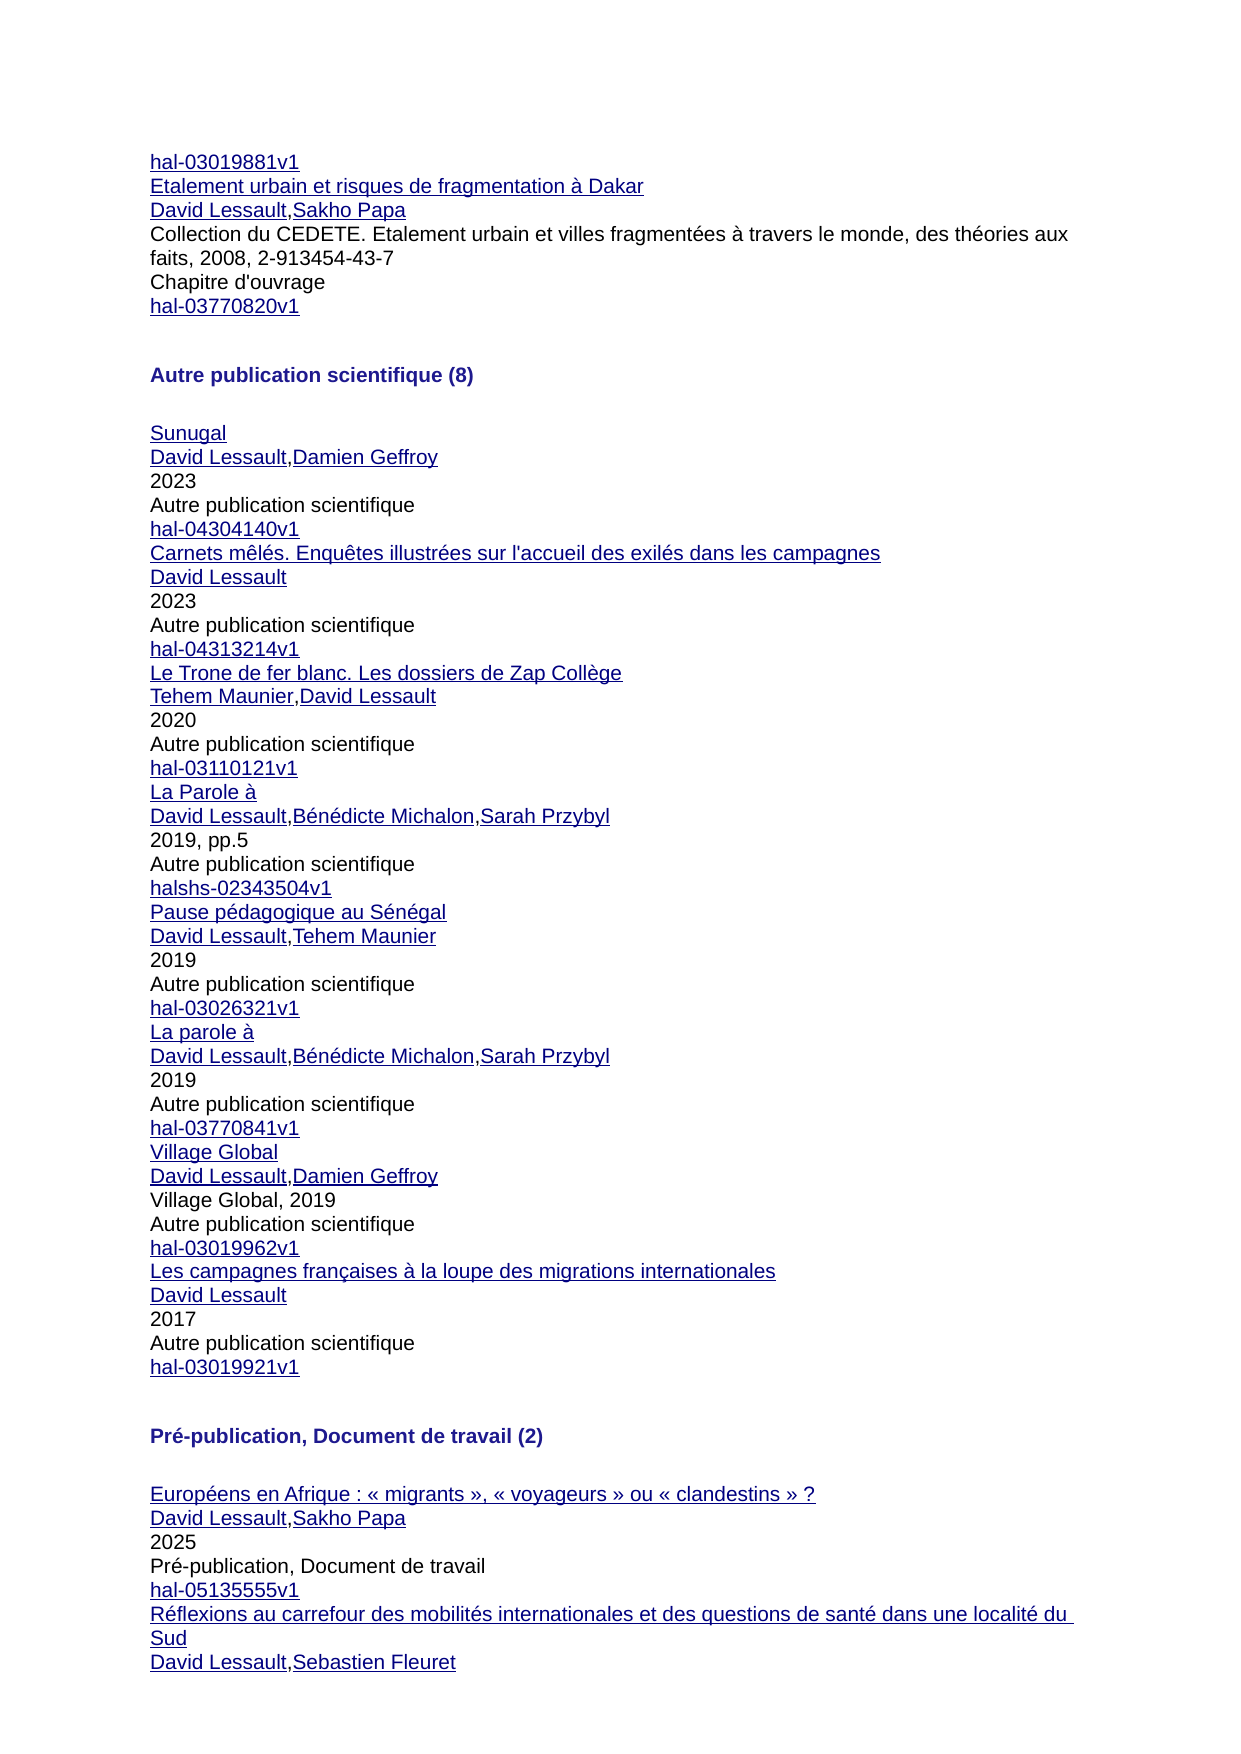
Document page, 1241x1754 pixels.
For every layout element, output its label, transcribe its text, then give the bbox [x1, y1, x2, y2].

table_cell La Parole à David Lessault,Bénédicte Michalon,Sarah Przybyl 2019, pp.5 Autre publication scientifique halshs-02343504v1 [150, 780, 1090, 900]
table_cell hal-03019881v1 [150, 150, 1090, 174]
table_cell La parole à David Lessault,Bénédicte Michalon,Sarah Przybyl 2019 Autre publication scientifique hal-03770841v1 [150, 1020, 1090, 1139]
table_cell Carnets mêlés. Enquêtes illustrées sur l'accueil des exilés dans les campagnes David Lessault 2023 Autre publication scientifique hal-04313214v1 [150, 541, 1090, 660]
table_cell Pause pédagogique au Sénégal David Lessault,Tehem Maunier 2019 Autre publication scientifique hal-03026321v1 [150, 900, 1090, 1020]
subtitle Pré-publication, Document de travail (2) [150, 1424, 1090, 1448]
table_cell Etalement urbain et risques de fragmentation à Dakar David Lessault,Sakho Papa Collection du CEDETE. Etalement urbain et villes fragmentées à travers le monde, des théories aux faits, 2008, 2-913454-43-7 Chapitre d'ouvrage hal-03770820v1 [150, 174, 1090, 318]
subtitle Autre publication scientifique (8) [150, 362, 1090, 386]
table_cell Village Global David Lessault,Damien Geffroy Village Global, 2019 Autre publication scientifique hal-03019962v1 [150, 1140, 1090, 1259]
table_cell Le Trone de fer blanc. Les dossiers de Zap Collège Tehem Maunier,David Lessault 2020 Autre publication scientifique hal-03110121v1 [150, 660, 1090, 780]
table_cell Les campagnes françaises à la loupe des migrations internationales David Lessault 2017 Autre publication scientifique hal-03019921v1 [150, 1259, 1090, 1379]
table_header Européens en Afrique : « migrants », « voyageurs » ou « clandestins » ? David Lessault,Sakho Papa 2025 Pré-publication, Document de travail hal-05135555v1 [150, 1482, 1090, 1602]
table_header Sunugal David Lessault,Damien Geffroy 2023 Autre publication scientifique hal-04304140v1 [150, 421, 1090, 541]
table_cell Réflexions au carrefour des mobilités internationales et des questions de santé dans une localité du Sud David Lessault,Sebastien Fleuret [150, 1602, 1090, 1674]
